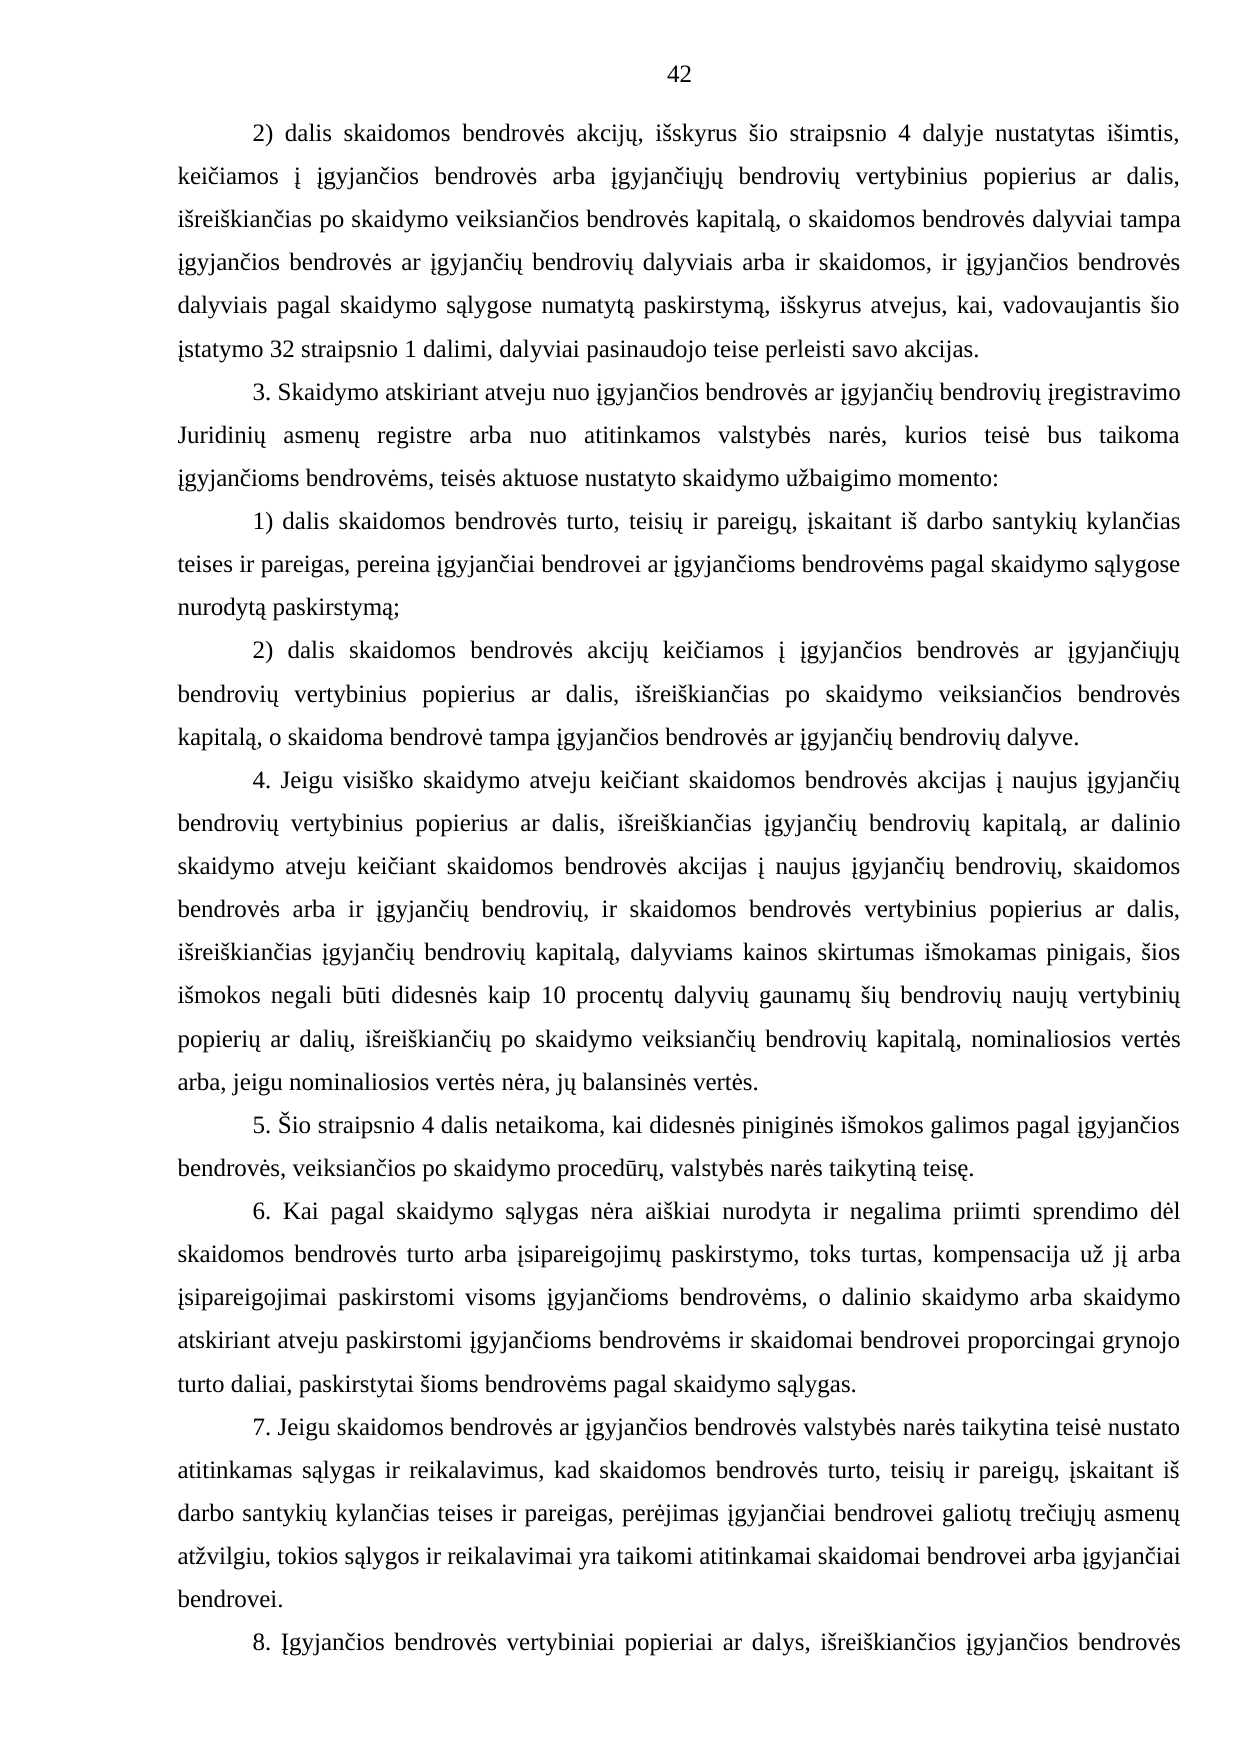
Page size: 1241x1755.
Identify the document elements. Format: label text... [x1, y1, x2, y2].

text 8. Įgyjančios bendrovės vertybiniai popieriai ar dalys, išreiškiančios įgyjančios bendrovės [177, 1627, 1181, 1656]
text 3. Skaidymo atskiriant atveju nuo įgyjančios bendrovės ar įgyjančių bendrovių įregistravimo Juridinių asmenų registre arba nuo atitinkamos valstybės narės, kurios teisė bus taikoma įgyjančioms bendrovėms, teisės aktuose nustatyto skaidymo užbaigimo momento: [177, 377, 1181, 492]
text 2) dalis skaidomos bendrovės akcijų keičiamos į įgyjančios bendrovės ar įgyjančiųjų bendrovių vertybinius popierius ar dalis, išreiškiančias po skaidymo veiksiančios bendrovės kapitalą, o skaidoma bendrovė tampa įgyjančios bendrovės ar įgyjančių bendrovių dalyve. [177, 636, 1181, 751]
text 6. Kai pagal skaidymo sąlygas nėra aiškiai nurodyta ir negalima priimti sprendimo dėl skaidomos bendrovės turto arba įsipareigojimų paskirstymo, toks turtas, kompensacija už jį arba įsipareigojimai paskirstomi visoms įgyjančioms bendrovėms, o dalinio skaidymo arba skaidymo atskiriant atveju paskirstomi įgyjančioms bendrovėms ir skaidomai bendrovei proporcingai grynojo turto daliai, paskirstytai šioms bendrovėms pagal skaidymo sąlygas. [177, 1196, 1181, 1397]
text 1) dalis skaidomos bendrovės turto, teisių ir pareigų, įskaitant iš darbo santykių kylančias teises ir pareigas, pereina įgyjančiai bendrovei ar įgyjančioms bendrovėms pagal skaidymo sąlygose nurodytą paskirstymą; [177, 506, 1181, 621]
text 7. Jeigu skaidomos bendrovės ar įgyjančios bendrovės valstybės narės taikytina teisė nustato atitinkamas sąlygas ir reikalavimus, kad skaidomos bendrovės turto, teisių ir pareigų, įskaitant iš darbo santykių kylančias teises ir pareigas, perėjimas įgyjančiai bendrovei galiotų trečiųjų asmenų atžvilgiu, tokios sąlygos ir reikalavimai yra taikomi atitinkamai skaidomai bendrovei arba įgyjančiai bendrovei. [177, 1412, 1181, 1613]
text 4. Jeigu visiško skaidymo atveju keičiant skaidomos bendrovės akcijas į naujus įgyjančių bendrovių vertybinius popierius ar dalis, išreiškiančias įgyjančių bendrovių kapitalą, ar dalinio skaidymo atveju keičiant skaidomos bendrovės akcijas į naujus įgyjančių bendrovių, skaidomos bendrovės arba ir įgyjančių bendrovių, ir skaidomos bendrovės vertybinius popierius ar dalis, išreiškiančias įgyjančių bendrovių kapitalą, dalyviams kainos skirtumas išmokamas pinigais, šios išmokos negali būti didesnės kaip 10 procentų dalyvių gaunamų šių bendrovių naujų vertybinių popierių ar dalių, išreiškiančių po skaidymo veiksiančių bendrovių kapitalą, nominaliosios vertės arba, jeigu nominaliosios vertės nėra, jų balansinės vertės. [177, 765, 1181, 1096]
text 5. Šio straipsnio 4 dalis netaikoma, kai didesnės piniginės išmokos galimos pagal įgyjančios bendrovės, veiksiančios po skaidymo procedūrų, valstybės narės taikytiną teisę. [177, 1110, 1181, 1182]
text 2) dalis skaidomos bendrovės akcijų, išskyrus šio straipsnio 4 dalyje nustatytas išimtis, keičiamos į įgyjančios bendrovės arba įgyjančiųjų bendrovių vertybinius popierius ar dalis, išreiškiančias po skaidymo veiksiančios bendrovės kapitalą, o skaidomos bendrovės dalyviai tampa įgyjančios bendrovės ar įgyjančių bendrovių dalyviais arba ir skaidomos, ir įgyjančios bendrovės dalyviais pagal skaidymo sąlygose numatytą paskirstymą, išskyrus atvejus, kai, vadovaujantis šio įstatymo 32 straipsnio 1 dalimi, dalyviai pasinaudojo teise perleisti savo akcijas. [177, 118, 1181, 362]
